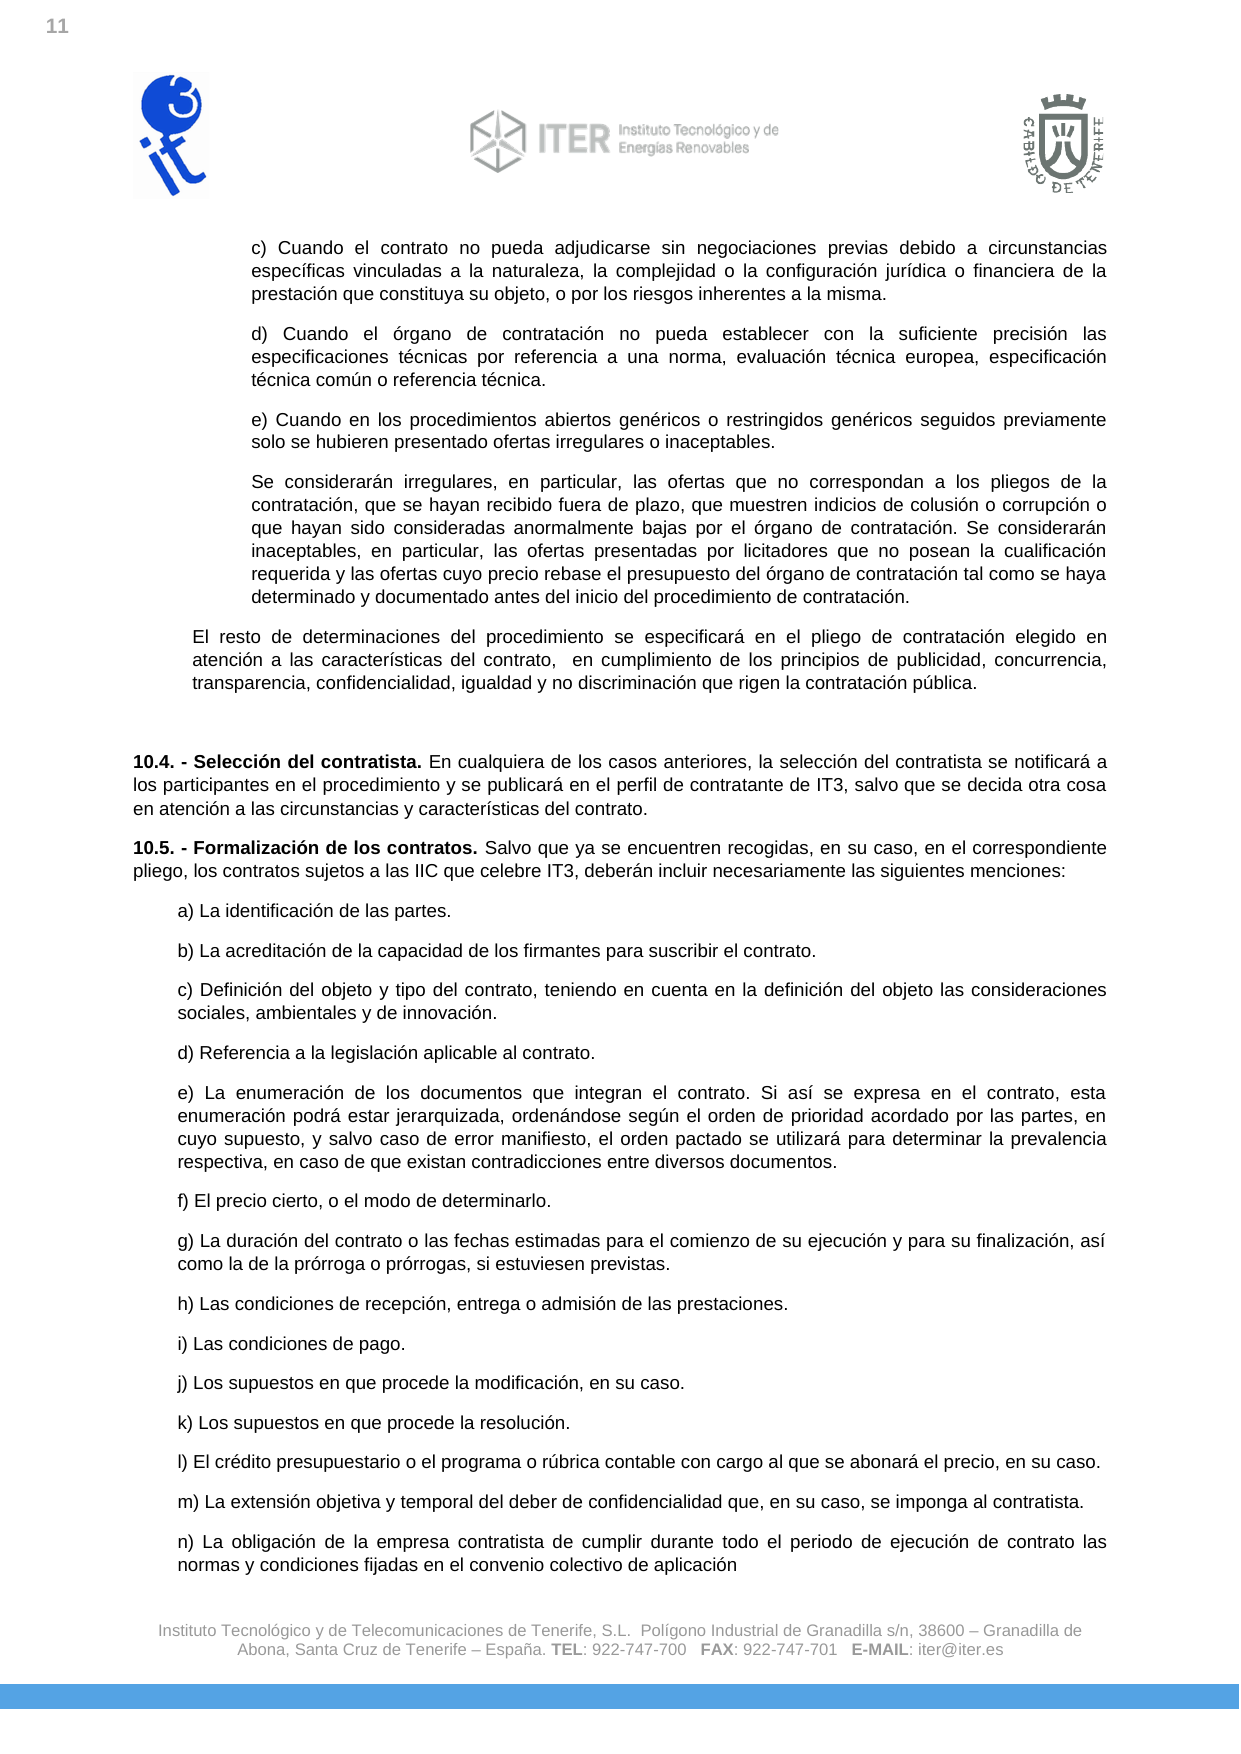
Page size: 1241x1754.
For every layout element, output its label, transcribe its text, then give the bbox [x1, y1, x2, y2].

text [858, 900, 1107, 921]
text d) Cuando el órgano de contratación no pueda establecer con la suficiente precisión las especificaciones técnicas por referencia a una norma, evaluación técnica europea, especificación técnica común o referencia técnica. [251, 323, 1107, 390]
text 10.5. - Formalización de los contratos. Salvo que ya se encuentren recogidas, en su caso, en el correspondiente pliego, los contratos sujetos a las IIC que celebre IT3, deberán incluir necesariamente las siguientes menciones: [750, 837, 1107, 882]
text 10.4. - Selección del contratista. En cualquiera de los casos anteriores, la selección del contratista se notificará a los participantes en el procedimiento y se publicará en el perfil de contratante de IT3, salvo que se decida otra cosa en atención a las circunstancias y características del contrato. [784, 751, 1107, 819]
text c) Cuando el contrato no pueda adjudicarse sin negociaciones previas debido a circunstancias específicas vinculadas a la naturaleza, la complejidad o la configuración jurídica o financiera de la prestación que constituya su objeto, o por los riesgos inherentes a la misma. [251, 237, 1107, 304]
text h) Las condiciones de recepción, entrega o admisión de las prestaciones. [177, 1293, 661, 1314]
text f) El precio cierto, o el modo de determinarlo. [177, 1190, 661, 1212]
text 10.4. - Selección del contratista. En cualquiera de los casos anteriores, la selección del contratista se notificará a los participantes en el procedimiento y se publicará en el perfil de contratante de IT3, salvo que se decida otra cosa en atención a las circunstancias y características del contrato. [133, 751, 781, 819]
text n) La obligación de la empresa contratista de cumplir durante todo el periodo de ejecución de contrato las normas y condiciones fijadas en el convenio colectivo de aplicación [177, 1531, 958, 1575]
text 10.5. - Formalización de los contratos. Salvo que ya se encuentren recogidas, en su caso, en el correspondiente pliego, los contratos sujetos a las IIC que celebre IT3, deberán incluir necesariamente las siguientes menciones: [133, 837, 661, 882]
text e) Cuando en los procedimientos abiertos genéricos o restringidos genéricos seguidos previamente solo se hubieren presentado ofertas irregulares o inaceptables. [251, 408, 1107, 453]
text i) Las condiciones de pago. [177, 1332, 757, 1354]
text c) Definición del objeto y tipo del contrato, teniendo en cuenta en la definición del objeto las consideraciones sociales, ambientales y de innovación. [995, 979, 1107, 1024]
text m) La extensión objetiva y temporal del deber de confidencialidad que, en su caso, se imponga al contratista. [934, 1491, 1107, 1513]
text El resto de determinaciones del procedimiento se especificará en el pliego de contratación elegido en atención a las características del contrato, en cumplimiento de los principios de publicidad, concurrencia, transparencia, confidencialidad, igualdad y no discriminación que rigen la contratación pública. [192, 626, 997, 693]
text a) La identificación de las partes. [177, 900, 661, 921]
text n) La obligación de la empresa contratista de cumplir durante todo el periodo de ejecución de contrato las normas y condiciones fijadas en el convenio colectivo de aplicación [1003, 1531, 1107, 1575]
text g) La duración del contrato o las fechas estimadas para el comienzo de su ejecución y para su finalización, así como la de la prórroga o prórrogas, si estuviesen previstas. [721, 1230, 898, 1274]
text [766, 1332, 1107, 1354]
text g) La duración del contrato o las fechas estimadas para el comienzo de su ejecución y para su finalización, así como la de la prórroga o prórrogas, si estuviesen previstas. [177, 1230, 661, 1274]
text j) Los supuestos en que procede la modificación, en su caso. [678, 1372, 1107, 1393]
text c) Definición del objeto y tipo del contrato, teniendo en cuenta en la definición del objeto las consideraciones sociales, ambientales y de innovación. [721, 979, 952, 1024]
text c) Definición del objeto y tipo del contrato, teniendo en cuenta en la definición del objeto las consideraciones sociales, ambientales y de innovación. [177, 979, 661, 1024]
text j) Los supuestos en que procede la modificación, en su caso. [177, 1372, 702, 1393]
text b) La acreditación de la capacidad de los firmantes para suscribir el contrato. [177, 939, 661, 961]
text l) El crédito presupuestario o el programa o rúbrica contable con cargo al que se abonará el precio, en su caso. [864, 1451, 1107, 1473]
text d) Referencia a la legislación aplicable al contrato. [177, 1042, 661, 1063]
text [797, 1412, 1107, 1433]
text h) Las condiciones de recepción, entrega o admisión de las prestaciones. [858, 1293, 1107, 1314]
text h) Las condiciones de recepción, entrega o admisión de las prestaciones. [679, 1293, 811, 1314]
text k) Los supuestos en que procede la resolución. [177, 1412, 795, 1433]
text El resto de determinaciones del procedimiento se especificará en el pliego de contratación elegido en atención a las características del contrato, en cumplimiento de los principios de publicidad, concurrencia, transparencia, confidencialidad, igualdad y no discriminación que rigen la contratación pública. [1003, 626, 1107, 693]
text [721, 1042, 1107, 1063]
text b) La acreditación de la capacidad de los firmantes para suscribir el contrato. [721, 939, 843, 961]
text m) La extensión objetiva y temporal del deber de confidencialidad que, en su caso, se imponga al contratista. [177, 1491, 851, 1513]
text b) La acreditación de la capacidad de los firmantes para suscribir el contrato. [926, 939, 1107, 961]
text g) La duración del contrato o las fechas estimadas para el comienzo de su ejecución y para su finalización, así como la de la prórroga o prórrogas, si estuviesen previstas. [947, 1230, 1107, 1274]
text Se considerarán irregulares, en particular, las ofertas que no correspondan a los pliegos de la contratación, que se hayan recibido fuera de plazo, que muestren indicios de colusión o corrupción o que hayan sido consideradas anormalmente bajas por el órgano de contratación. Se considerarán inaceptables, en particular, las ofertas presentadas por licitadores que no posean la cualificación requerida y las ofertas cuyo precio rebase el presupuesto del órgano de contratación tal como se haya determinado y documentado antes del inicio del procedimiento de contratación. [251, 471, 1107, 608]
text e) La enumeración de los documentos que integran el contrato. Si así se expresa en el contrato, esta enumeración podrá estar jerarquizada, ordenándose según el orden de prioridad acordado por las partes, en cuyo supuesto, y salvo caso de error manifiesto, el orden pactado se utilizará para determinar la prevalencia respectiva, en caso de que existan contradicciones entre diversos documentos. [177, 1081, 661, 1172]
text l) El crédito presupuestario o el programa o rúbrica contable con cargo al que se abonará el precio, en su caso. [177, 1451, 781, 1473]
text e) La enumeración de los documentos que integran el contrato. Si así se expresa en el contrato, esta enumeración podrá estar jerarquizada, ordenándose según el orden de prioridad acordado por las partes, en cuyo supuesto, y salvo caso de error manifiesto, el orden pactado se utilizará para determinar la prevalencia respectiva, en caso de que existan contradicciones entre diversos documentos. [721, 1081, 1107, 1172]
text [721, 1190, 954, 1212]
text [721, 900, 773, 921]
